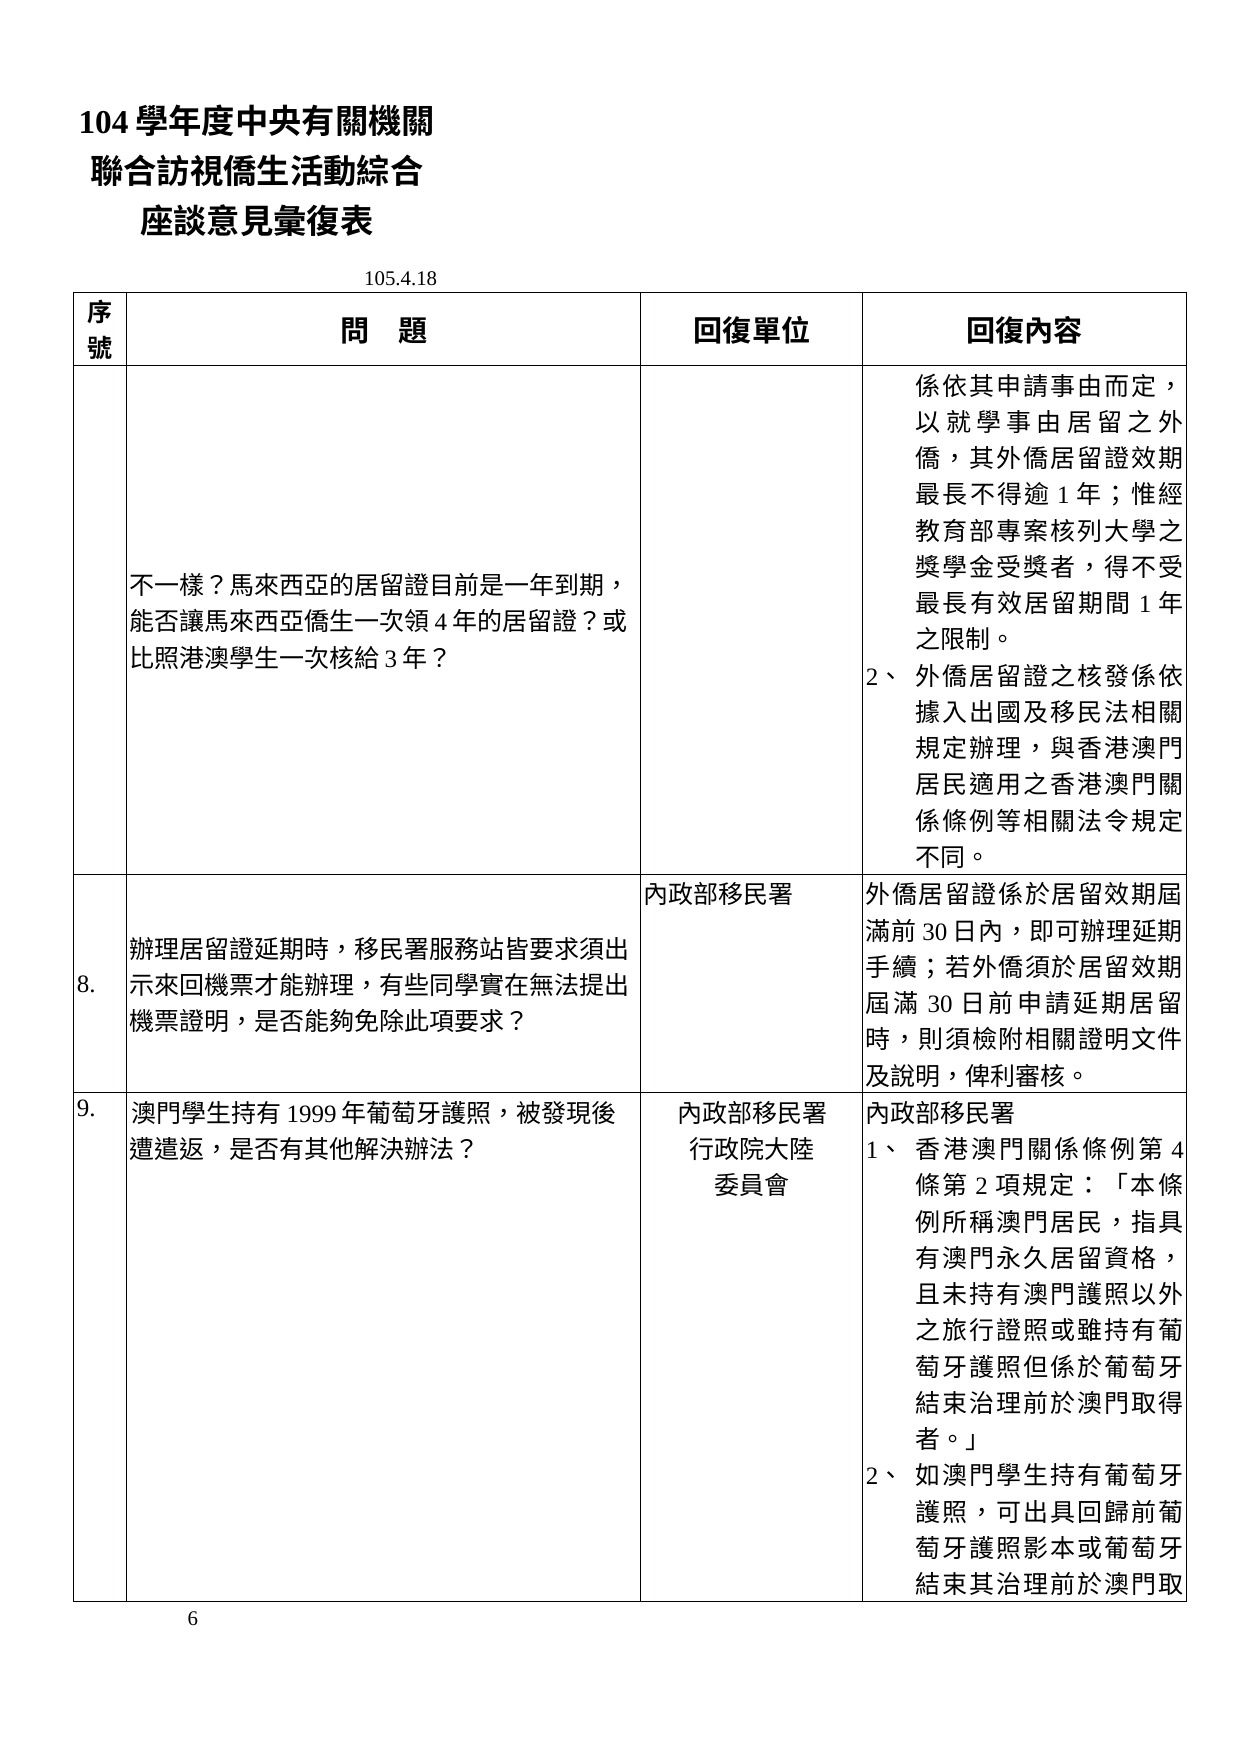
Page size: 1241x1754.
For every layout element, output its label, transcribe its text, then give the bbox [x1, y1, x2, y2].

table_cell 外僑居留證核發之效期係依其申請事由而定，以就學事由居留之外僑，其外僑居留證效期最長不得逾1年；惟經教育部專案核列大學之獎學金受獎者，得不受最長有效居留期間1年之限制。 外僑居留證之核發係依據入出國及移民法相關規定辦理，與香港澳門居民適用之香港澳門關係條例等相關法令規定不同。 [863, 366, 1186, 874]
table_cell 不一樣？馬來西亞的居留證目前是一年到期，能否讓馬來西亞僑生一次領4年的居留證？或比照港澳學生一次核給3年？ [127, 366, 640, 874]
table_header [440, 75, 641, 292]
table_cell 澳門學生持有1999年葡萄牙護照，被發現後遭遣返，是否有其他解決辦法？ [127, 1093, 640, 1601]
table_cell 問 題 [127, 293, 640, 365]
table_cell [74, 1093, 126, 1601]
table_cell 內政部移民署 香港澳門關係條例第4條第2項規定：「本條例所稱澳門居民，指具有澳門永久居留資格，且未持有澳門護照以外之旅行證照或雖持有葡萄牙護照但係於葡萄牙結束治理前於澳門取得者。」 如澳門學生持有葡萄牙護照，可出具回歸前葡萄牙護照影本或葡萄牙結束其治理前於澳門取得之證明。 對於持有1999年12月20日後首次核發之葡萄牙護照者，建議以外國學生身分來臺就學，以避免因不符港澳學生身分，而被註銷錄取資格之情事。 [863, 1093, 1186, 1601]
table_cell [74, 875, 126, 1092]
table_cell 回復單位 [641, 293, 862, 365]
table_cell 內政部移民署 行政院大陸 委員會 [641, 1093, 862, 1601]
table_header [863, 75, 1186, 292]
table_cell [641, 366, 862, 874]
table_cell 辦理居留證延期時，移民署服務站皆要求須出示來回機票才能辦理，有些同學實在無法提出機票證明，是否能夠免除此項要求？ [127, 875, 640, 1092]
table_cell 回復內容 [863, 293, 1186, 365]
table_cell [74, 366, 126, 874]
table_header [641, 75, 863, 292]
table_cell 內政部移民署 [641, 875, 862, 1092]
table_cell 外僑居留證係於居留效期屆滿前30日內，即可辦理延期手續；若外僑須於居留效期屆滿30日前申請延期居留時，則須檢附相關證明文件及說明，俾利審核。 [863, 875, 1186, 1092]
table_header 104學年度中央有關機關聯合訪視僑生活動綜合座談意見彙復表 105.4.18 [74, 75, 439, 292]
table_cell 序號 [74, 293, 126, 365]
